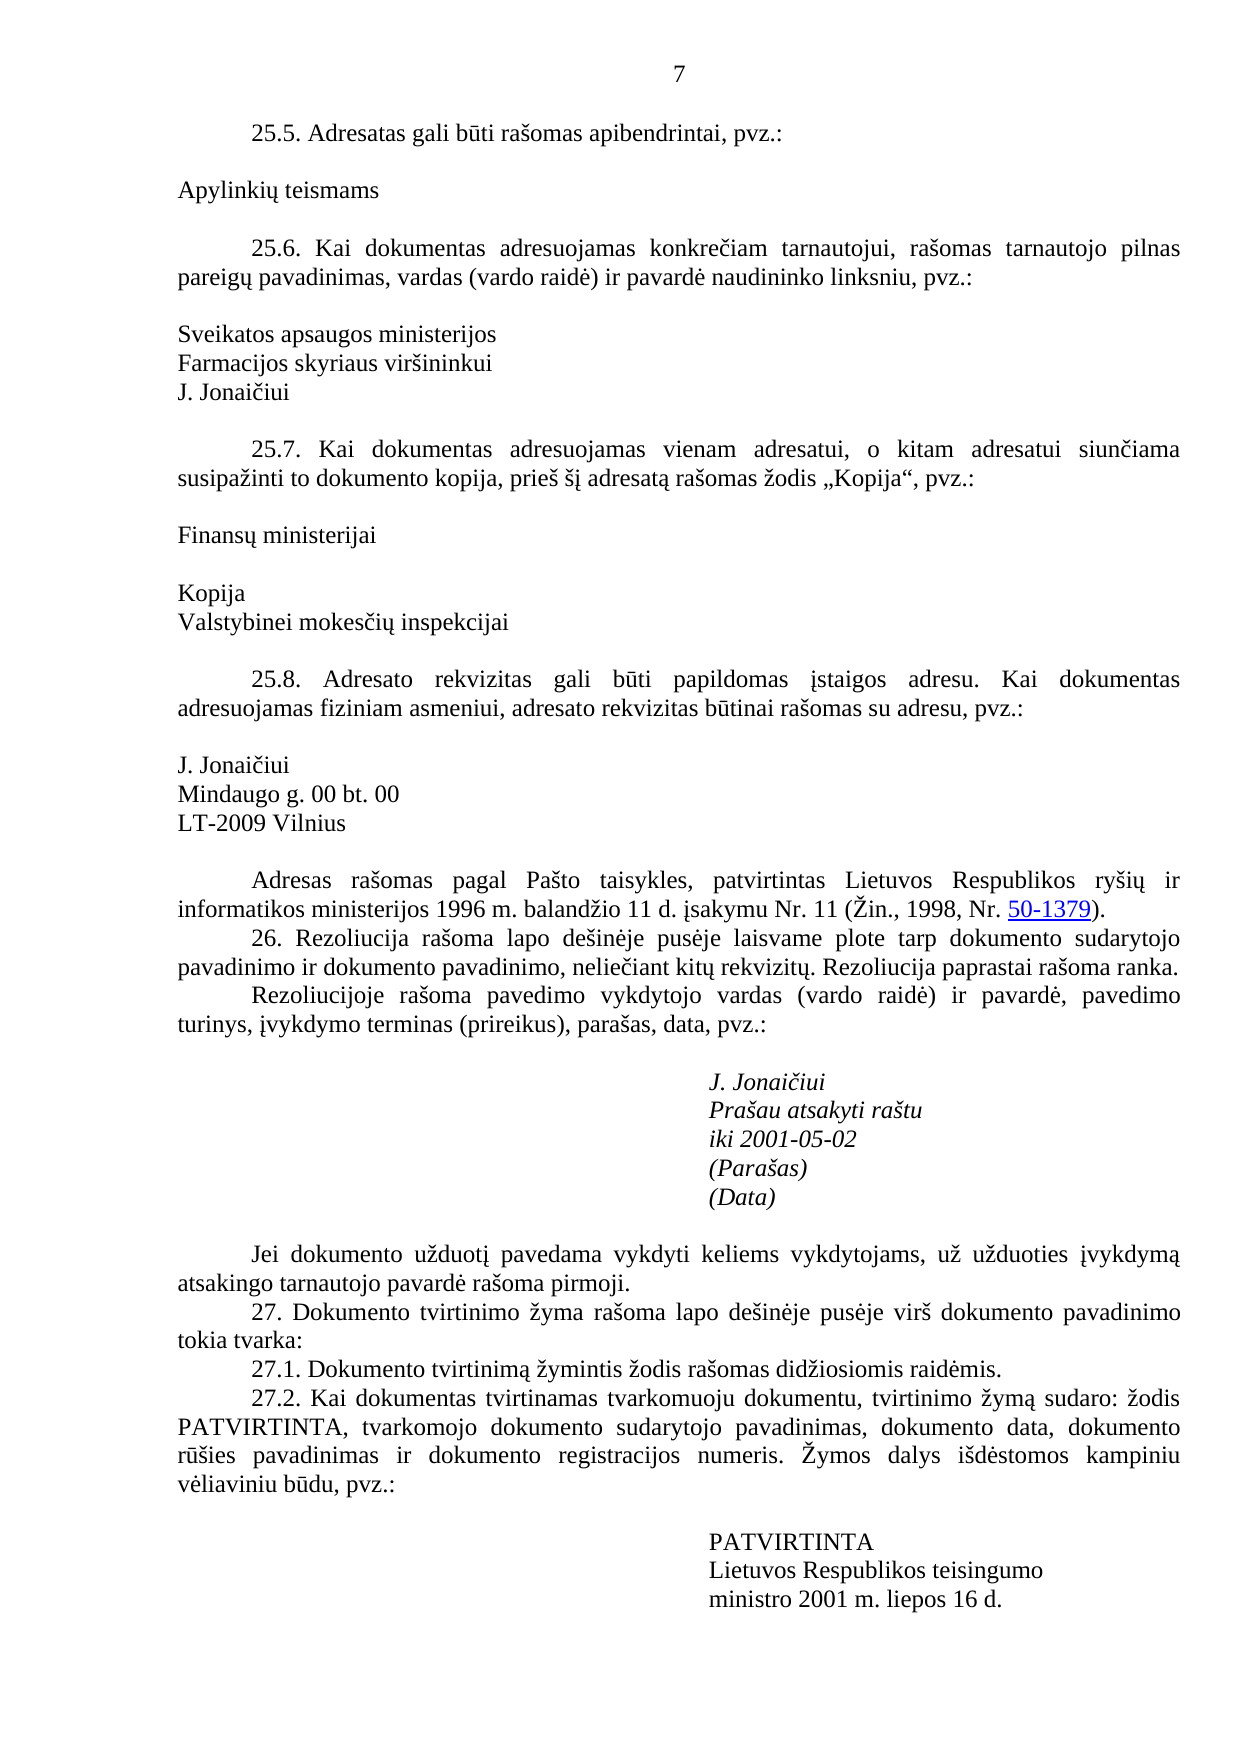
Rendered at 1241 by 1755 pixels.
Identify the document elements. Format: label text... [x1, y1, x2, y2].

text Sveikatos apsaugos ministerijos [177, 319, 1181, 348]
text Lietuvos Respublikos teisingumo [177, 1556, 1181, 1584]
text 26. Rezoliucija rašoma lapo dešinėje pusėje laisvame plote tarp dokumento sudarytojo pavadinimo ir dokumento pavadinimo, neliečiant kitų rekvizitų. Rezoliucija paprastai rašoma ranka. [177, 923, 1181, 981]
text 25.8. Adresato rekvizitas gali būti papildomas įstaigos adresu. Kai dokumentas adresuojamas fiziniam asmeniui, adresato rekvizitas būtinai rašomas su adresu, pvz.: [177, 664, 1181, 722]
text Mindaugo g. 00 bt. 00 [177, 779, 1181, 808]
text ministro 2001 m. liepos 16 d. [177, 1584, 1181, 1613]
text J. Jonaičiui [177, 377, 1181, 406]
text (Parašas) [177, 1153, 1181, 1182]
text 27.2. Kai dokumentas tvirtinamas tvarkomuoju dokumentu, tvirtinimo žymą sudaro: žodis PATVIRTINTA, tvarkomojo dokumento sudarytojo pavadinimas, dokumento data, dokumento rūšies pavadinimas ir dokumento registracijos numeris. Žymos dalys išdėstomos kampiniu vėliaviniu būdu, pvz.: [177, 1383, 1181, 1498]
text Adresas rašomas pagal Pašto taisykles, patvirtintas Lietuvos Respublikos ryšių ir informatikos ministerijos 1996 m. balandžio 11 d. įsakymu Nr. 11 (Žin., 1998, Nr. 50-1379). [177, 866, 1181, 923]
text Finansų ministerijai [177, 521, 1181, 549]
text (Data) [177, 1182, 1181, 1211]
text Apylinkių teismams [177, 176, 1181, 204]
text 27. Dokumento tvirtinimo žyma rašoma lapo dešinėje pusėje virš dokumento pavadinimo tokia tvarka: [177, 1297, 1181, 1354]
text 25.7. Kai dokumentas adresuojamas vienam adresatui, o kitam adresatui siunčiama susipažinti to dokumento kopija, prieš šį adresatą rašomas žodis „Kopija“, pvz.: [177, 434, 1181, 492]
text 25.6. Kai dokumentas adresuojamas konkrečiam tarnautojui, rašomas tarnautojo pilnas pareigų pavadinimas, vardas (vardo raidė) ir pavardė naudininko linksniu, pvz.: [177, 233, 1181, 291]
text Valstybinei mokesčių inspekcijai [177, 607, 1181, 636]
text J. Jonaičiui [177, 751, 1181, 779]
text Prašau atsakyti raštu [177, 1096, 1181, 1124]
text Rezoliucijoje rašoma pavedimo vykdytojo vardas (vardo raidė) ir pavardė, pavedimo turinys, įvykdymo terminas (prireikus), parašas, data, pvz.: [177, 981, 1181, 1038]
text Farmacijos skyriaus viršininkui [177, 348, 1181, 377]
text Kopija [177, 578, 1181, 607]
text Jei dokumento užduotį pavedama vykdyti keliems vykdytojams, už užduoties įvykdymą atsakingo tarnautojo pavardė rašoma pirmoji. [177, 1239, 1181, 1297]
text 25.5. Adresatas gali būti rašomas apibendrintai, pvz.: [177, 118, 1181, 147]
text J. Jonaičiui [177, 1067, 1181, 1096]
text 27.1. Dokumento tvirtinimą žymintis žodis rašomas didžiosiomis raidėmis. [177, 1354, 1181, 1383]
text LT-2009 Vilnius [177, 808, 1181, 837]
text iki 2001-05-02 [177, 1124, 1181, 1153]
text PATVIRTINTA [177, 1527, 1181, 1556]
